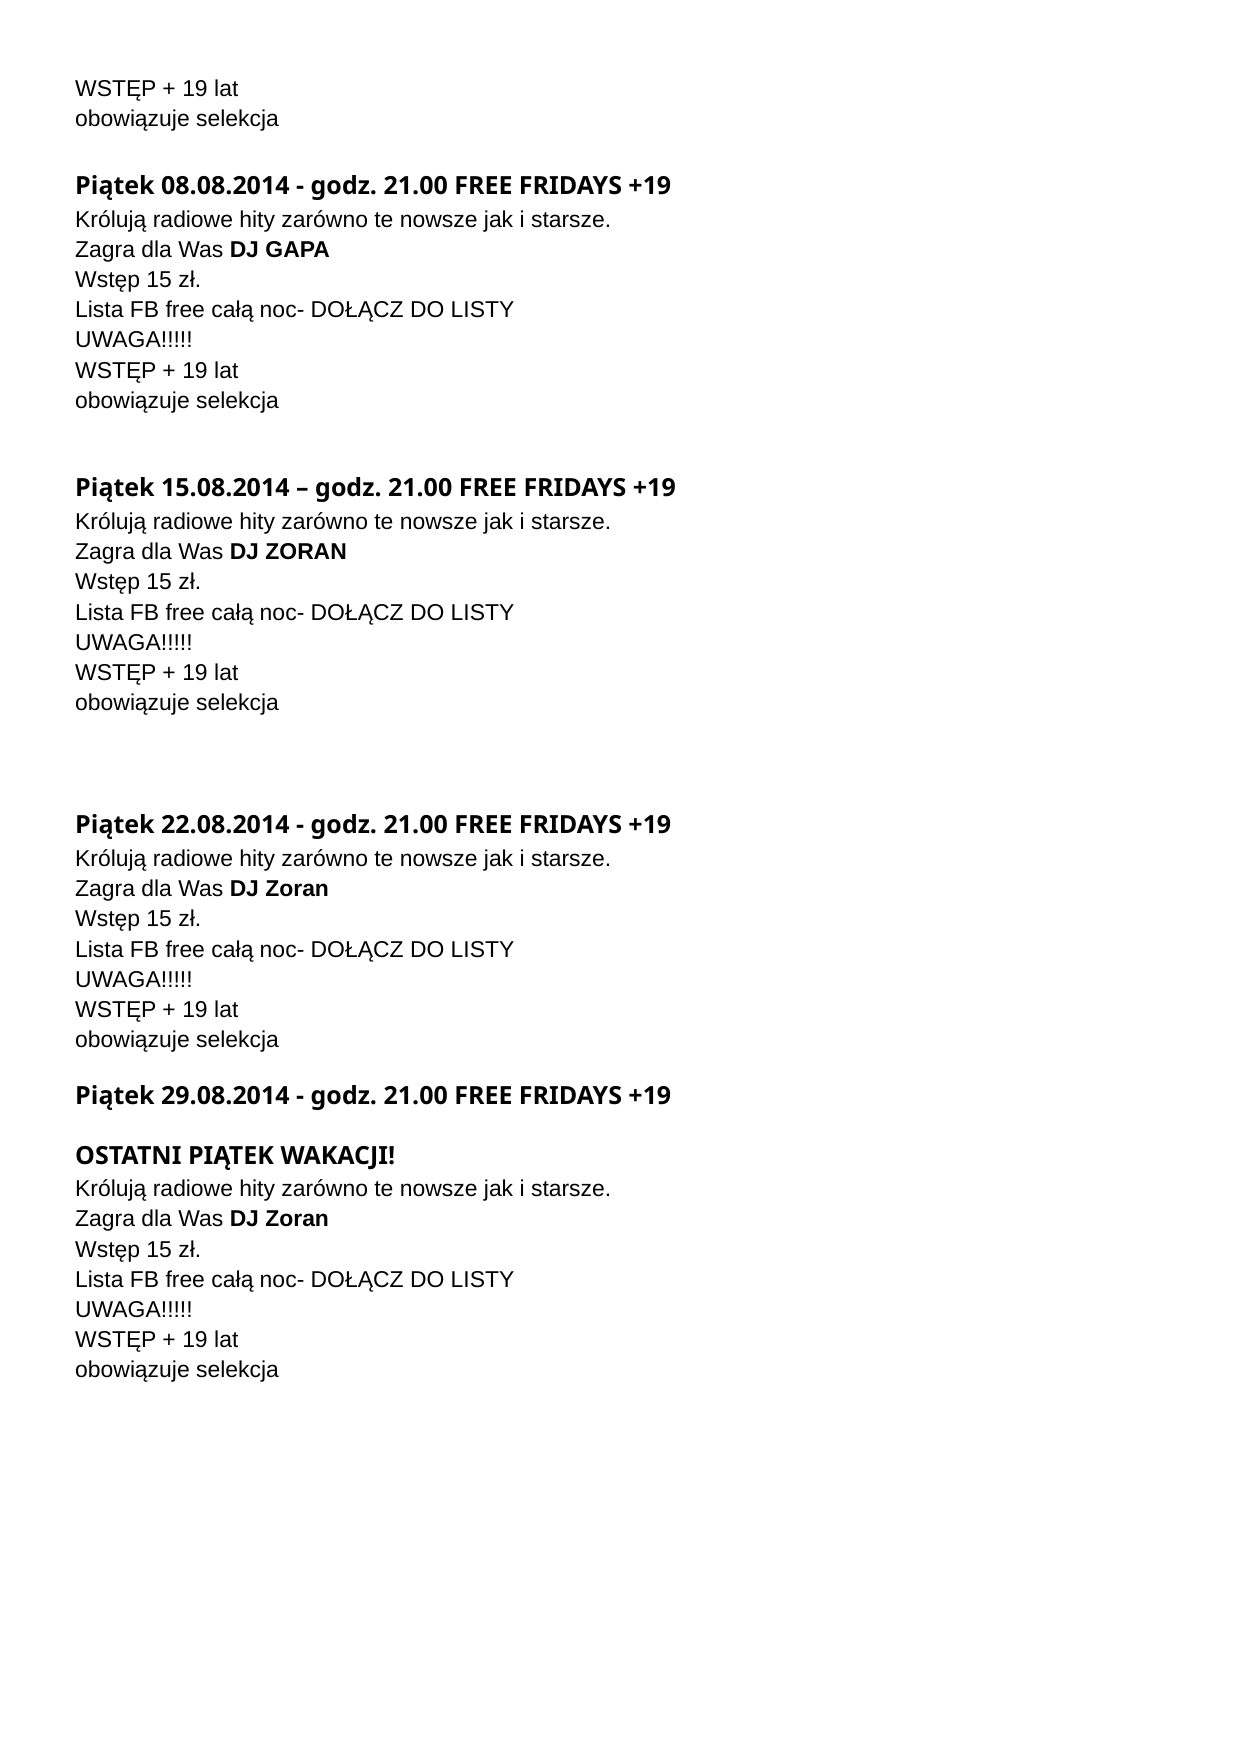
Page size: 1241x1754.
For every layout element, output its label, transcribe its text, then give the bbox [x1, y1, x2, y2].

text OSTATNI PIĄTEK WAKACJI! Królują radiowe hity zarówno te nowsze jak i starsze. Zagra dla Was DJ Zoran Wstęp 15 zł. Lista FB free całą noc- DOŁĄCZ DO LISTY UWAGA!!!!! WSTĘP + 19 lat obowiązuje selekcja [75, 1137, 1165, 1383]
text Piątek 08.08.2014 - godz. 21.00 FREE FRIDAYS +19 Królują radiowe hity zarówno te nowsze jak i starsze. Zagra dla Was DJ GAPA Wstęp 15 zł. Lista FB free całą noc- DOŁĄCZ DO LISTY UWAGA!!!!! WSTĘP + 19 lat obowiązuje selekcja [75, 168, 1165, 413]
text Piątek 15.08.2014 – godz. 21.00 FREE FRIDAYS +19 Królują radiowe hity zarówno te nowsze jak i starsze. Zagra dla Was DJ ZORAN Wstęp 15 zł. Lista FB free całą noc- DOŁĄCZ DO LISTY UWAGA!!!!! WSTĘP + 19 lat obowiązuje selekcja [75, 470, 1165, 716]
text Piątek 29.08.2014 - godz. 21.00 FREE FRIDAYS +19 [75, 1077, 1165, 1111]
text WSTĘP + 19 lat obowiązuje selekcja [75, 75, 1165, 132]
text Piątek 22.08.2014 - godz. 21.00 FREE FRIDAYS +19 Królują radiowe hity zarówno te nowsze jak i starsze. Zagra dla Was DJ Zoran Wstęp 15 zł. Lista FB free całą noc- DOŁĄCZ DO LISTY UWAGA!!!!! WSTĘP + 19 lat obowiązuje selekcja [75, 807, 1165, 1053]
